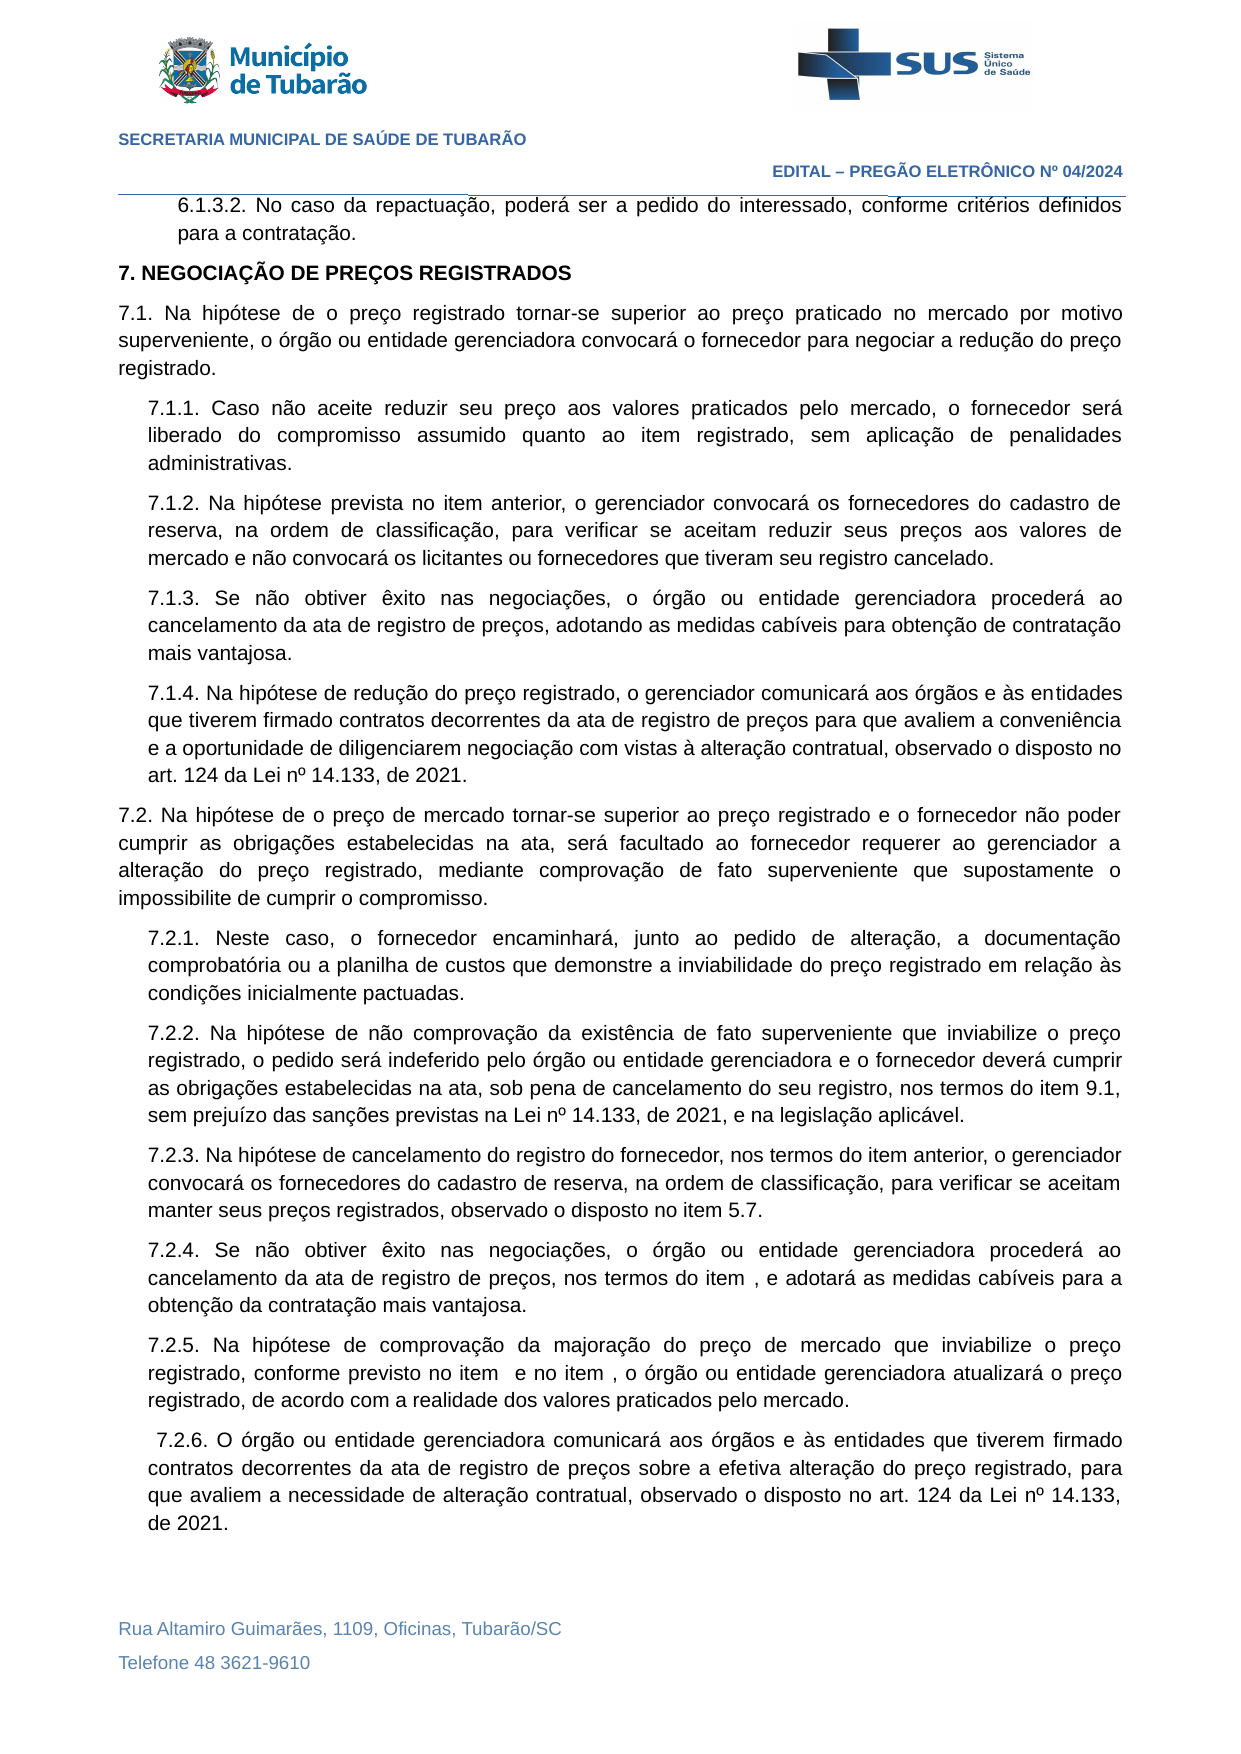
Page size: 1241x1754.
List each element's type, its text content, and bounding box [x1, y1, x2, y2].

list 7.2.2. Na hipótese de não comprovação da existência de fato superveniente que inviabilize o preço registrado, o pedido será indeferido pelo órgão ou entidade gerenciadora e o fornecedor deverá cumprir as obrigações estabelecidas na ata, sob pena de cancelamento do seu registro, nos termos do item 9.1, sem prejuízo das sanções previstas na Lei nº 14.133, de 2021, e na legislação aplicável. [148, 1021, 1123, 1127]
list 7.1.1. Caso não aceite reduzir seu preço aos valores praticados pelo mercado, o fornecedor será liberado do compromisso assumido quanto ao item registrado, sem aplicação de penalidades administrativas. [148, 396, 1123, 474]
list 7.1.3. Se não obtiver êxito nas negociações, o órgão ou entidade gerenciadora procederá ao cancelamento da ata de registro de preços, adotando as medidas cabíveis para obtenção de contratação mais vantajosa. [148, 586, 1123, 664]
picture [135, 21, 386, 119]
picture [794, 21, 1034, 114]
list 6.1.3.2. No caso da repactuação, poderá ser a pedido do interessado, conforme critérios definidos para a contratação. [177, 193, 1123, 244]
list 7.2.3. Na hipótese de cancelamento do registro do fornecedor, nos termos do item anterior, o gerenciador convocará os fornecedores do cadastro de reserva, na ordem de classificação, para verificar se aceitam manter seus preços registrados, observado o disposto no item 5.7. [148, 1143, 1123, 1222]
list 7.1.4. Na hipótese de redução do preço registrado, o gerenciador comunicará aos órgãos e às entidades que tiverem firmado contratos decorrentes da ata de registro de preços para que avaliem a conveniência e a oportunidade de diligenciarem negociação com vistas à alteração contratual, observado o disposto no art. 124 da Lei nº 14.133, de 2021. [148, 681, 1123, 787]
list 7.2.1. Neste caso, o fornecedor encaminhará, junto ao pedido de alteração, a documentação comprobatória ou a planilha de custos que demonstre a inviabilidade do preço registrado em relação às condições inicialmente pactuadas. [148, 926, 1123, 1004]
list 7.2.5. Na hipótese de comprovação da majoração do preço de mercado que inviabilize o preço registrado, conforme previsto no item e no item , o órgão ou entidade gerenciadora atualizará o preço registrado, de acordo com a realidade dos valores praticados pelo mercado. [148, 1333, 1123, 1412]
list 7.1. Na hipótese de o preço registrado tornar-se superior ao preço praticado no mercado por motivo superveniente, o órgão ou entidade gerenciadora convocará o fornecedor para negociar a redução do preço registrado. [118, 301, 1123, 379]
list 7.2. Na hipótese de o preço de mercado tornar-se superior ao preço registrado e o fornecedor não poder cumprir as obrigações estabelecidas na ata, será facultado ao fornecedor requerer ao gerenciador a alteração do preço registrado, mediante comprovação de fato superveniente que supostamente o impossibilite de cumprir o compromisso. [118, 803, 1123, 909]
list 7.1.2. Na hipótese prevista no item anterior, o gerenciador convocará os fornecedores do cadastro de reserva, na ordem de classificação, para verificar se aceitam reduzir seus preços aos valores de mercado e não convocará os licitantes ou fornecedores que tiveram seu registro cancelado. [148, 491, 1123, 569]
list 7.2.4. Se não obtiver êxito nas negociações, o órgão ou entidade gerenciadora procederá ao cancelamento da ata de registro de preços, nos termos do item , e adotará as medidas cabíveis para a obtenção da contratação mais vantajosa. [148, 1238, 1123, 1317]
list 7.2.6. O órgão ou entidade gerenciadora comunicará aos órgãos e às entidades que tiverem firmado contratos decorrentes da ata de registro de preços sobre a efetiva alteração do preço registrado, para que avaliem a necessidade de alteração contratual, observado o disposto no art. 124 da Lei nº 14.133, de 2021. [148, 1428, 1123, 1534]
list 7. NEGOCIAÇÃO DE PREÇOS REGISTRADOS [118, 261, 1123, 284]
